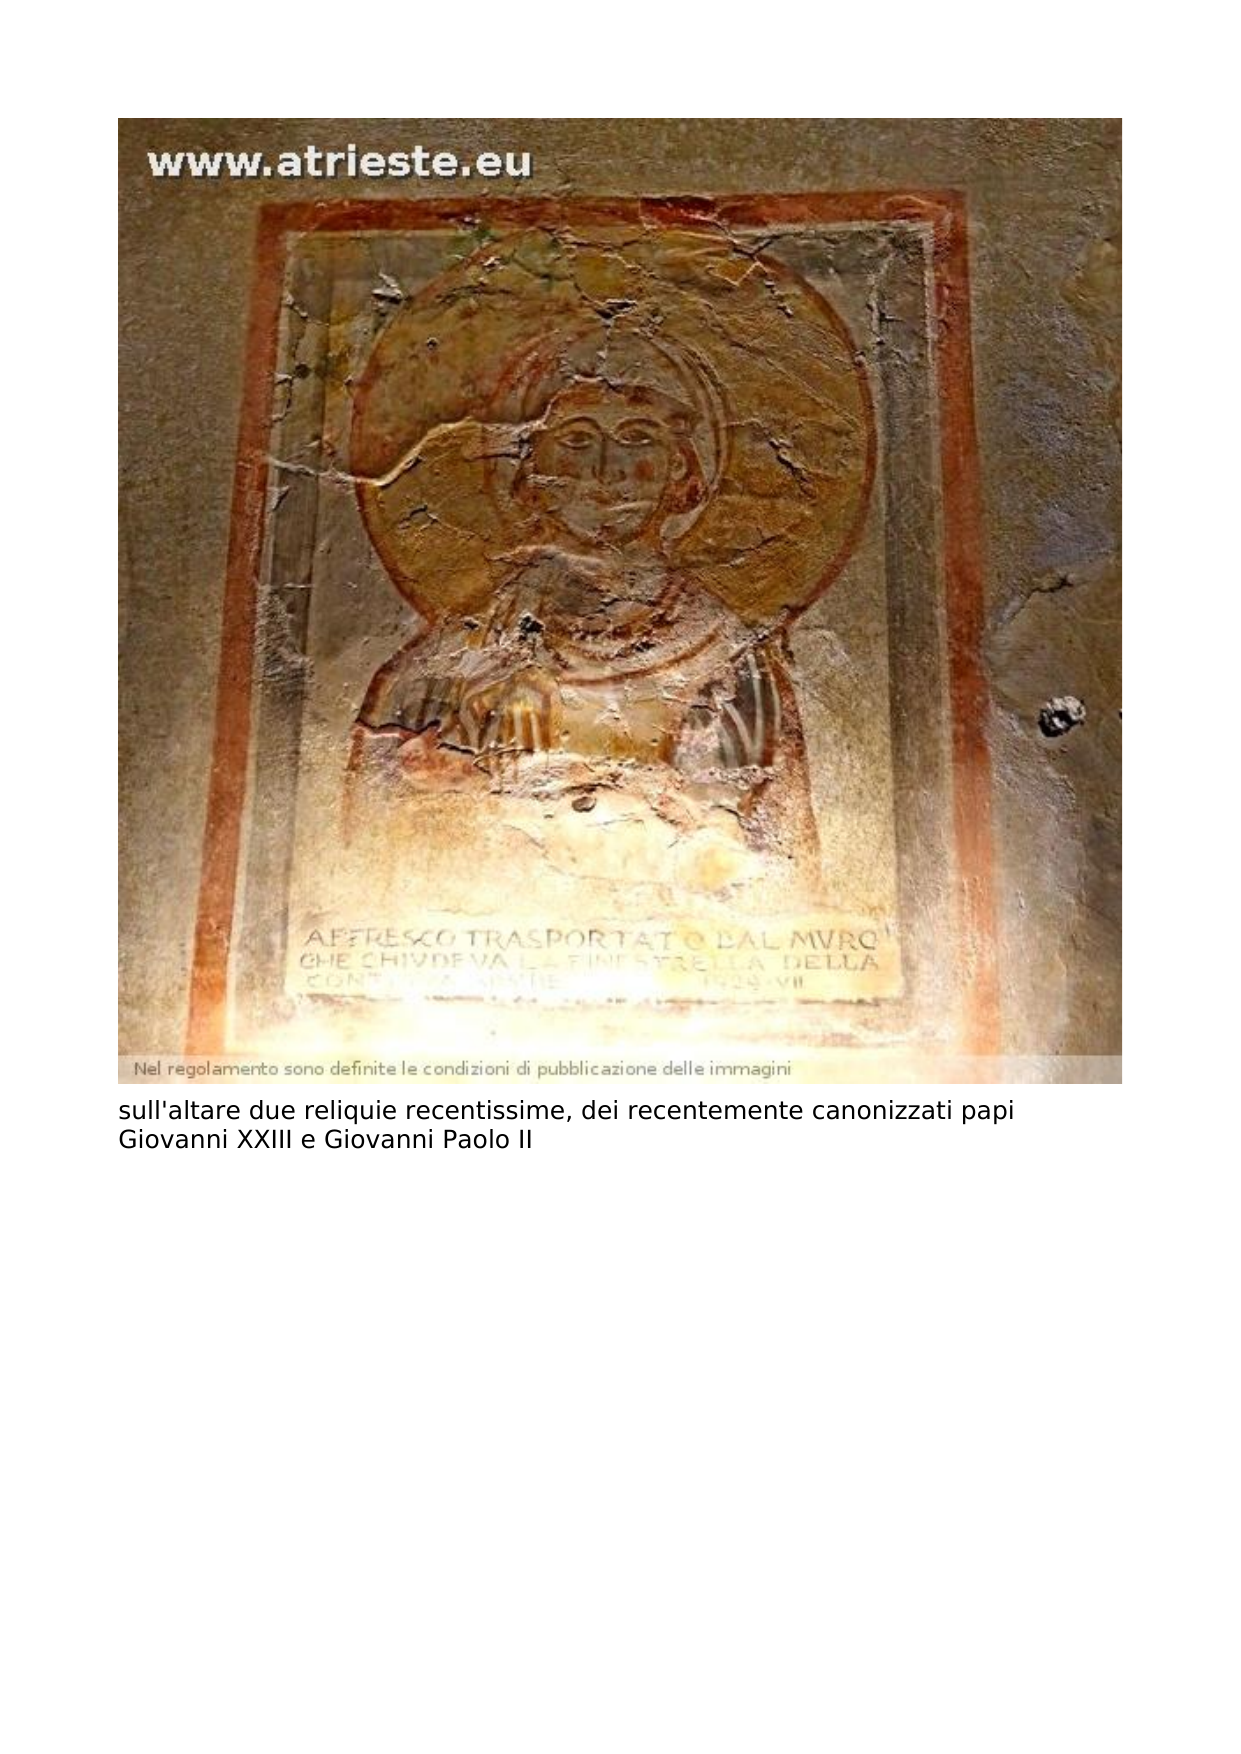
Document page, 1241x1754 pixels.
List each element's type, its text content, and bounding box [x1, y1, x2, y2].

text sull'altare due reliquie recentissime, dei recentemente canonizzati papi Giovanni XXIII e Giovanni Paolo II [118, 1096, 1122, 1154]
picture [118, 118, 1123, 1084]
